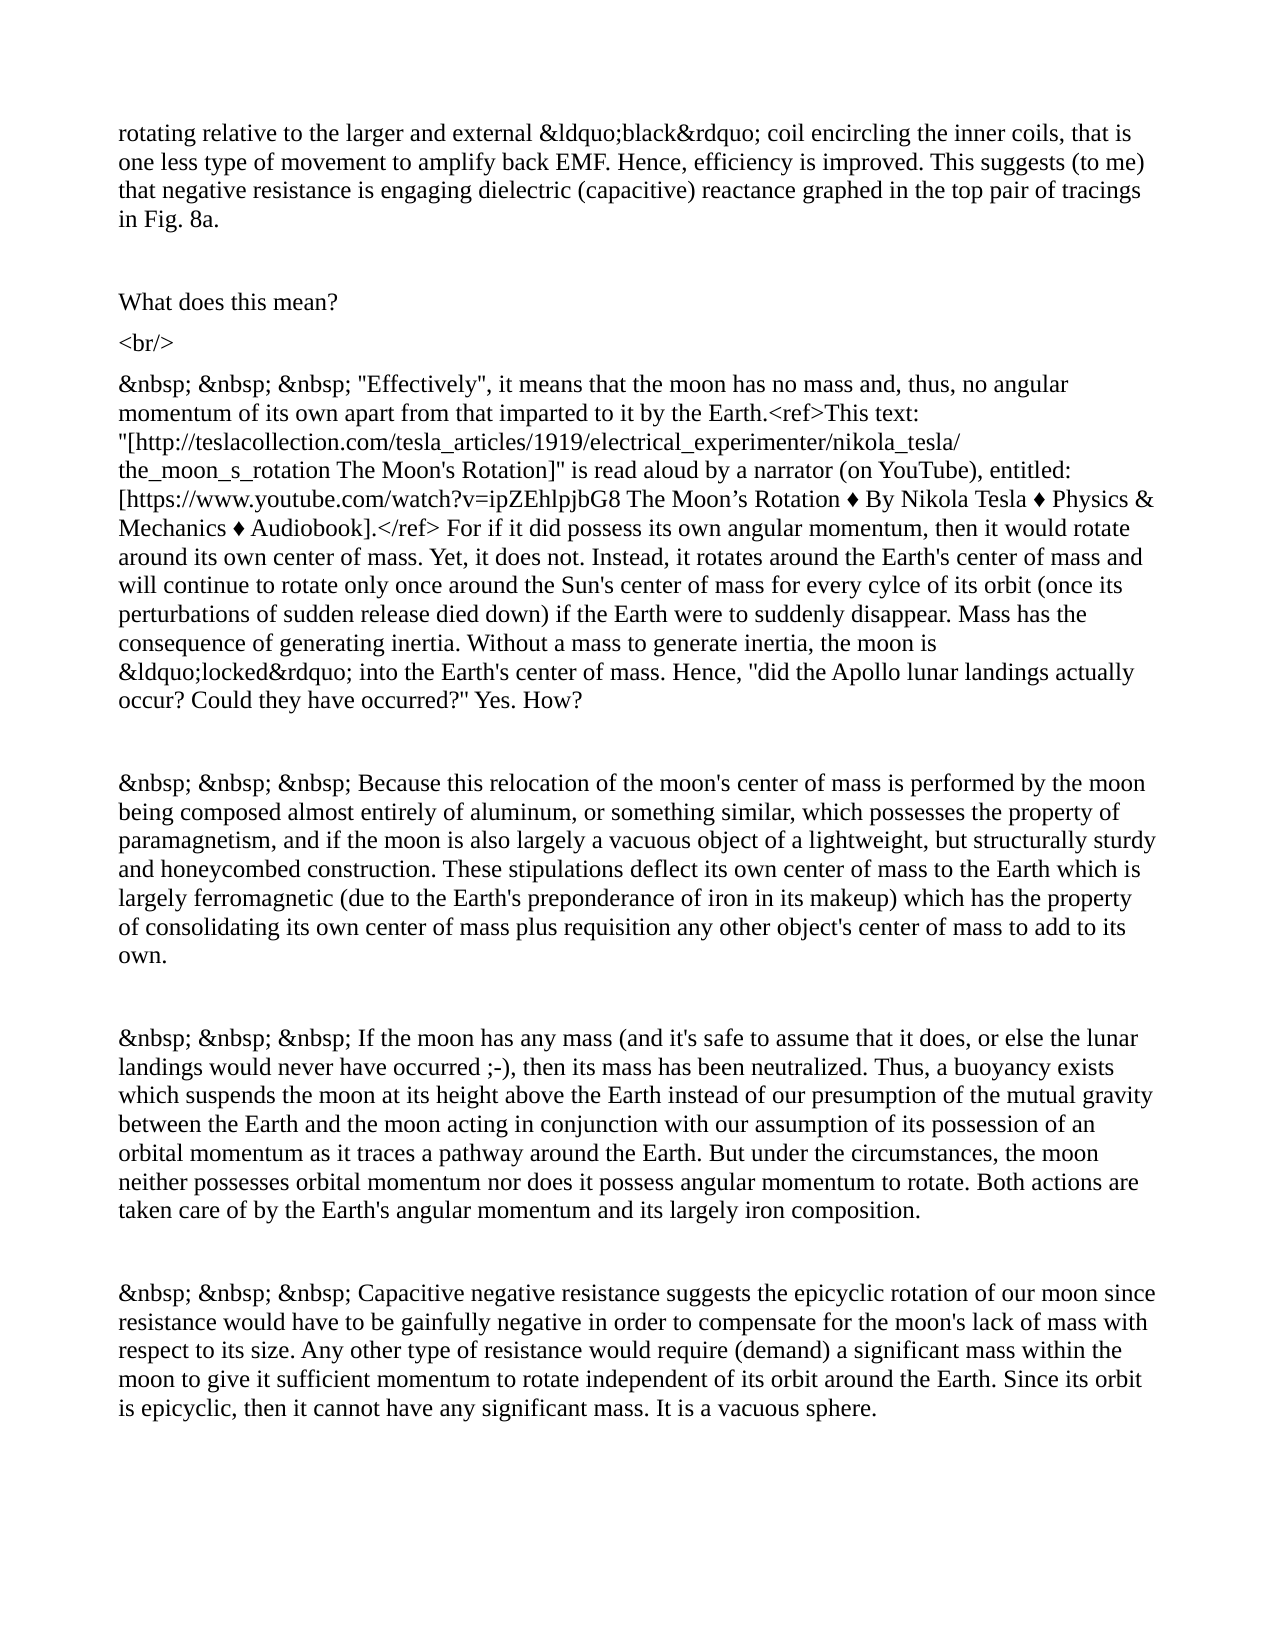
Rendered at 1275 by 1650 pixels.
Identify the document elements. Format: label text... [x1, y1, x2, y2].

text &nbsp; &nbsp; &nbsp; Because this relocation of the moon's center of mass is performed by the moon being composed almost entirely of aluminum, or something similar, which possesses the property of paramagnetism, and if the moon is also largely a vacuous object of a lightweight, but structurally sturdy and honeycombed construction. These stipulations deflect its own center of mass to the Earth which is largely ferromagnetic (due to the Earth's preponderance of iron in its makeup) which has the property of consolidating its own center of mass plus requisition any other object's center of mass to add to its own. [118, 768, 1157, 969]
text <br/> [118, 328, 1157, 357]
text &nbsp; &nbsp; &nbsp; If the moon has any mass (and it's safe to assume that it does, or else the lunar landings would never have occurred ;-), then its mass has been neutralized. Thus, a buoyancy exists which suspends the moon at its height above the Earth instead of our presumption of the mutual gravity between the Earth and the moon acting in conjunction with our assumption of its possession of an orbital momentum as it traces a pathway around the Earth. But under the circumstances, the moon neither possesses orbital momentum nor does it possess angular momentum to rotate. Both actions are taken care of by the Earth's angular momentum and its largely iron composition. [118, 1023, 1157, 1224]
text What does this mean? [118, 287, 1157, 316]
text &nbsp; &nbsp; &nbsp; ''Effectively'', it means that the moon has no mass and, thus, no angular momentum of its own apart from that imparted to it by the Earth.<ref>This text: ''[http://teslacollection.com/tesla_articles/1919/electrical_experimenter/nikola_tesla/the_moon_s_rotation The Moon's Rotation]'' is read aloud by a narrator (on YouTube), entitled: [https://www.youtube.com/watch?v=ipZEhlpjbG8 The Moon’s Rotation ♦ By Nikola Tesla ♦ Physics & Mechanics ♦ Audiobook].</ref> For if it did possess its own angular momentum, then it would rotate around its own center of mass. Yet, it does not. Instead, it rotates around the Earth's center of mass and will continue to rotate only once around the Sun's center of mass for every cylce of its orbit (once its perturbations of sudden release died down) if the Earth were to suddenly disappear. Mass has the consequence of generating inertia. Without a mass to generate inertia, the moon is &ldquo;locked&rdquo; into the Earth's center of mass. Hence, ''did the Apollo lunar landings actually occur? Could they have occurred?'' Yes. How? [118, 369, 1157, 714]
text &nbsp; &nbsp; &nbsp; Capacitive negative resistance suggests the epicyclic rotation of our moon since resistance would have to be gainfully negative in order to compensate for the moon's lack of mass with respect to its size. Any other type of resistance would require (demand) a significant mass within the moon to give it sufficient momentum to rotate independent of its orbit around the Earth. Since its orbit is epicyclic, then it cannot have any significant mass. It is a vacuous sphere. [118, 1278, 1157, 1422]
text rotating relative to the larger and external &ldquo;black&rdquo; coil encircling the inner coils, that is one less type of movement to amplify back EMF. Hence, efficiency is improved. This suggests (to me) that negative resistance is engaging dielectric (capacitive) reactance graphed in the top pair of tracings in Fig. 8a. [118, 118, 1157, 233]
